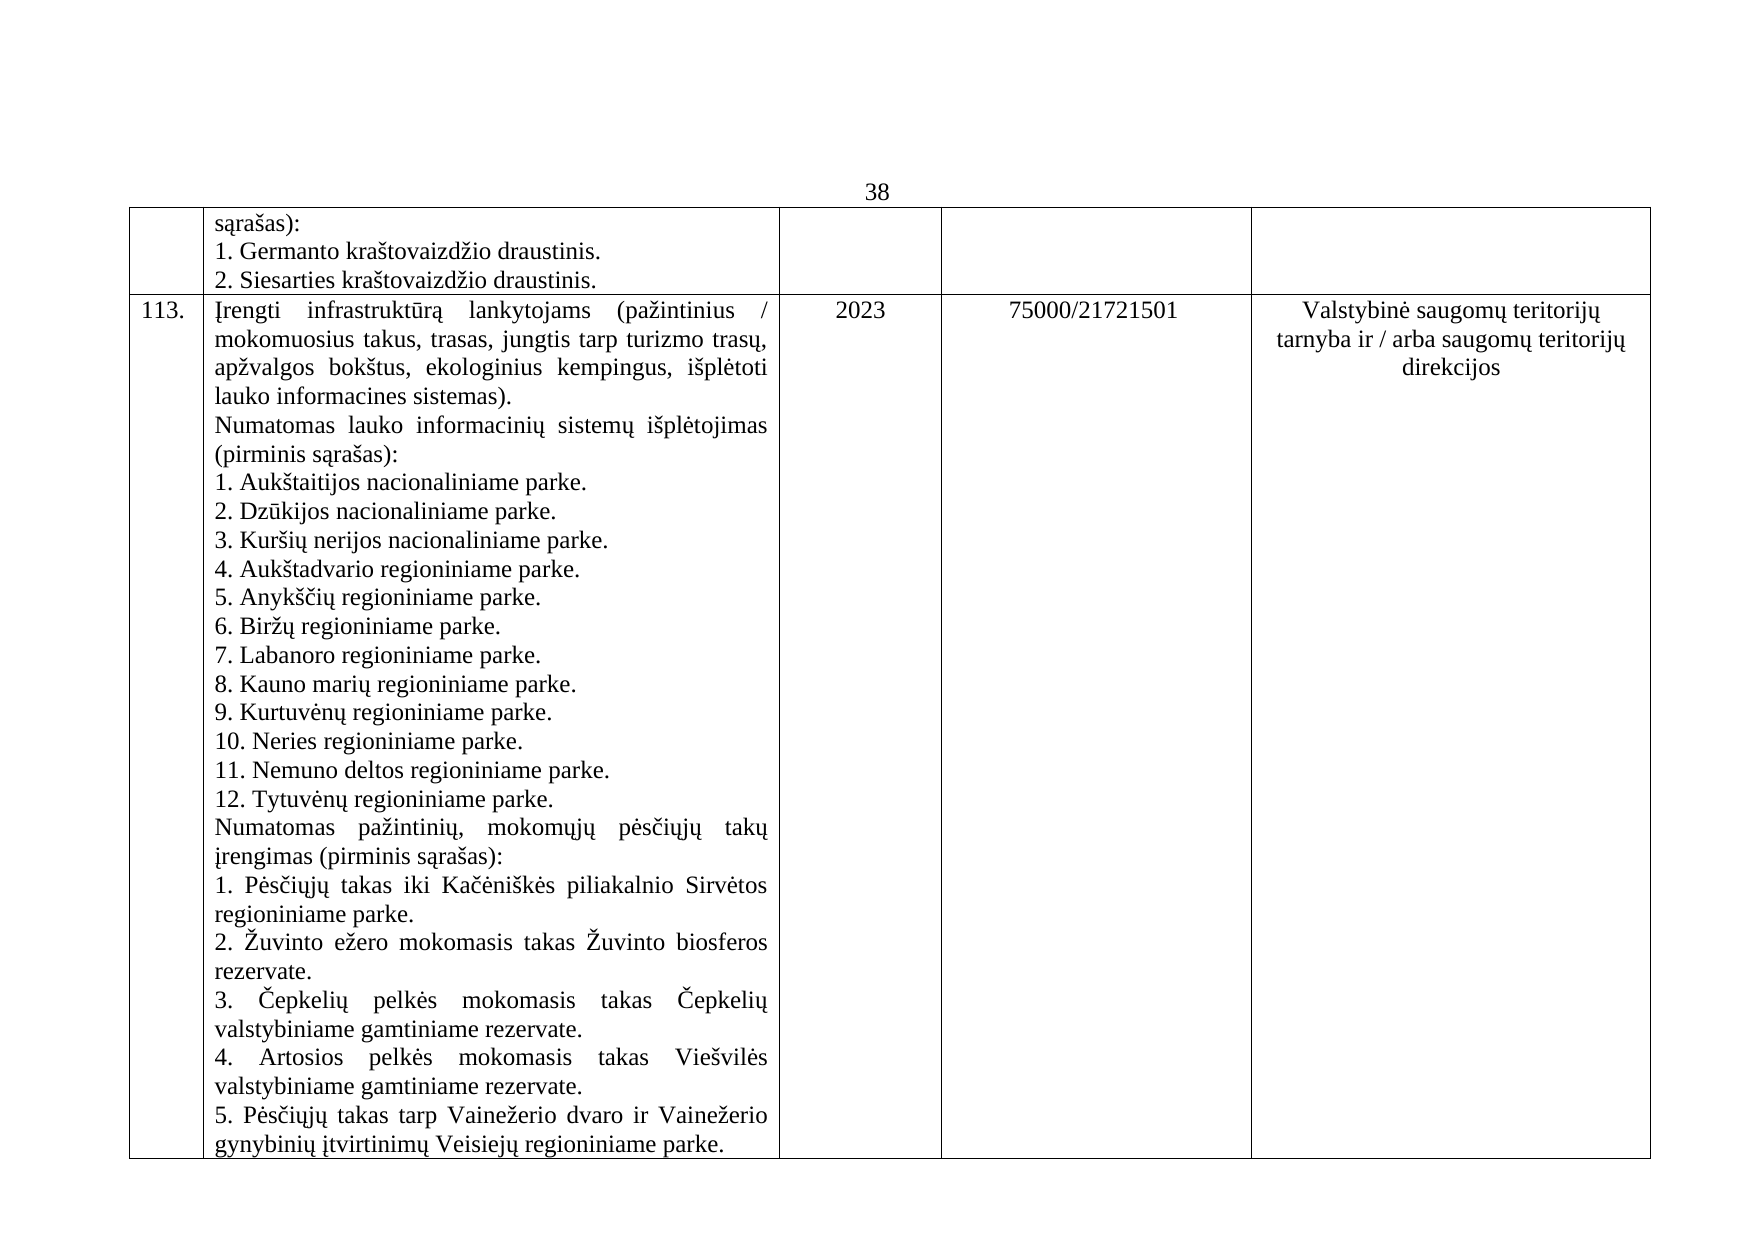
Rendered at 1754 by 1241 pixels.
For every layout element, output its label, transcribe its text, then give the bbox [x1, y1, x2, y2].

table_cell [942, 208, 1251, 294]
table_cell 2023 [780, 295, 941, 1157]
table_cell [780, 208, 941, 294]
table_cell Valstybinė saugomų teritorijų tarnyba ir / arba saugomų teritorijų direkcijos [1252, 295, 1650, 1157]
table_cell sąrašas): 1. Germanto kraštovaizdžio draustinis. 2. Siesarties kraštovaizdžio draustinis. [204, 208, 779, 294]
table_cell [1252, 208, 1650, 294]
table_cell 75000/21721501 [942, 295, 1251, 1157]
table_cell Įrengti infrastruktūrą lankytojams (pažintinius / mokomuosius takus, trasas, jungtis tarp turizmo trasų, apžvalgos bokštus, ekologinius kempingus, išplėtoti lauko informacines sistemas). Numatomas lauko informacinių sistemų išplėtojimas (pirminis sąrašas): 1. Aukštaitijos nacionaliniame parke. 2. Dzūkijos nacionaliniame parke. 3. Kuršių nerijos nacionaliniame parke. 4. Aukštadvario regioniniame parke. 5. Anykščių regioniniame parke. 6. Biržų regioniniame parke. 7. Labanoro regioniniame parke. 8. Kauno marių regioniniame parke. 9. Kurtuvėnų regioniniame parke. 10. Neries regioniniame parke. 11. Nemuno deltos regioniniame parke. 12. Tytuvėnų regioniniame parke. Numatomas pažintinių, mokomųjų pėsčiųjų takų įrengimas (pirminis sąrašas): 1. Pėsčiųjų takas iki Kačėniškės piliakalnio Sirvėtos regioniniame parke. 2. Žuvinto ežero mokomasis takas Žuvinto biosferos rezervate. 3. Čepkelių pelkės mokomasis takas Čepkelių valstybiniame gamtiniame rezervate. 4. Artosios pelkės mokomasis takas Viešvilės valstybiniame gamtiniame rezervate. 5. Pėsčiųjų takas tarp Vainežerio dvaro ir Vainežerio gynybinių įtvirtinimų Veisiejų regioniniame parke. [204, 295, 779, 1157]
table_cell 113. [130, 295, 203, 1157]
table_cell [130, 208, 203, 294]
